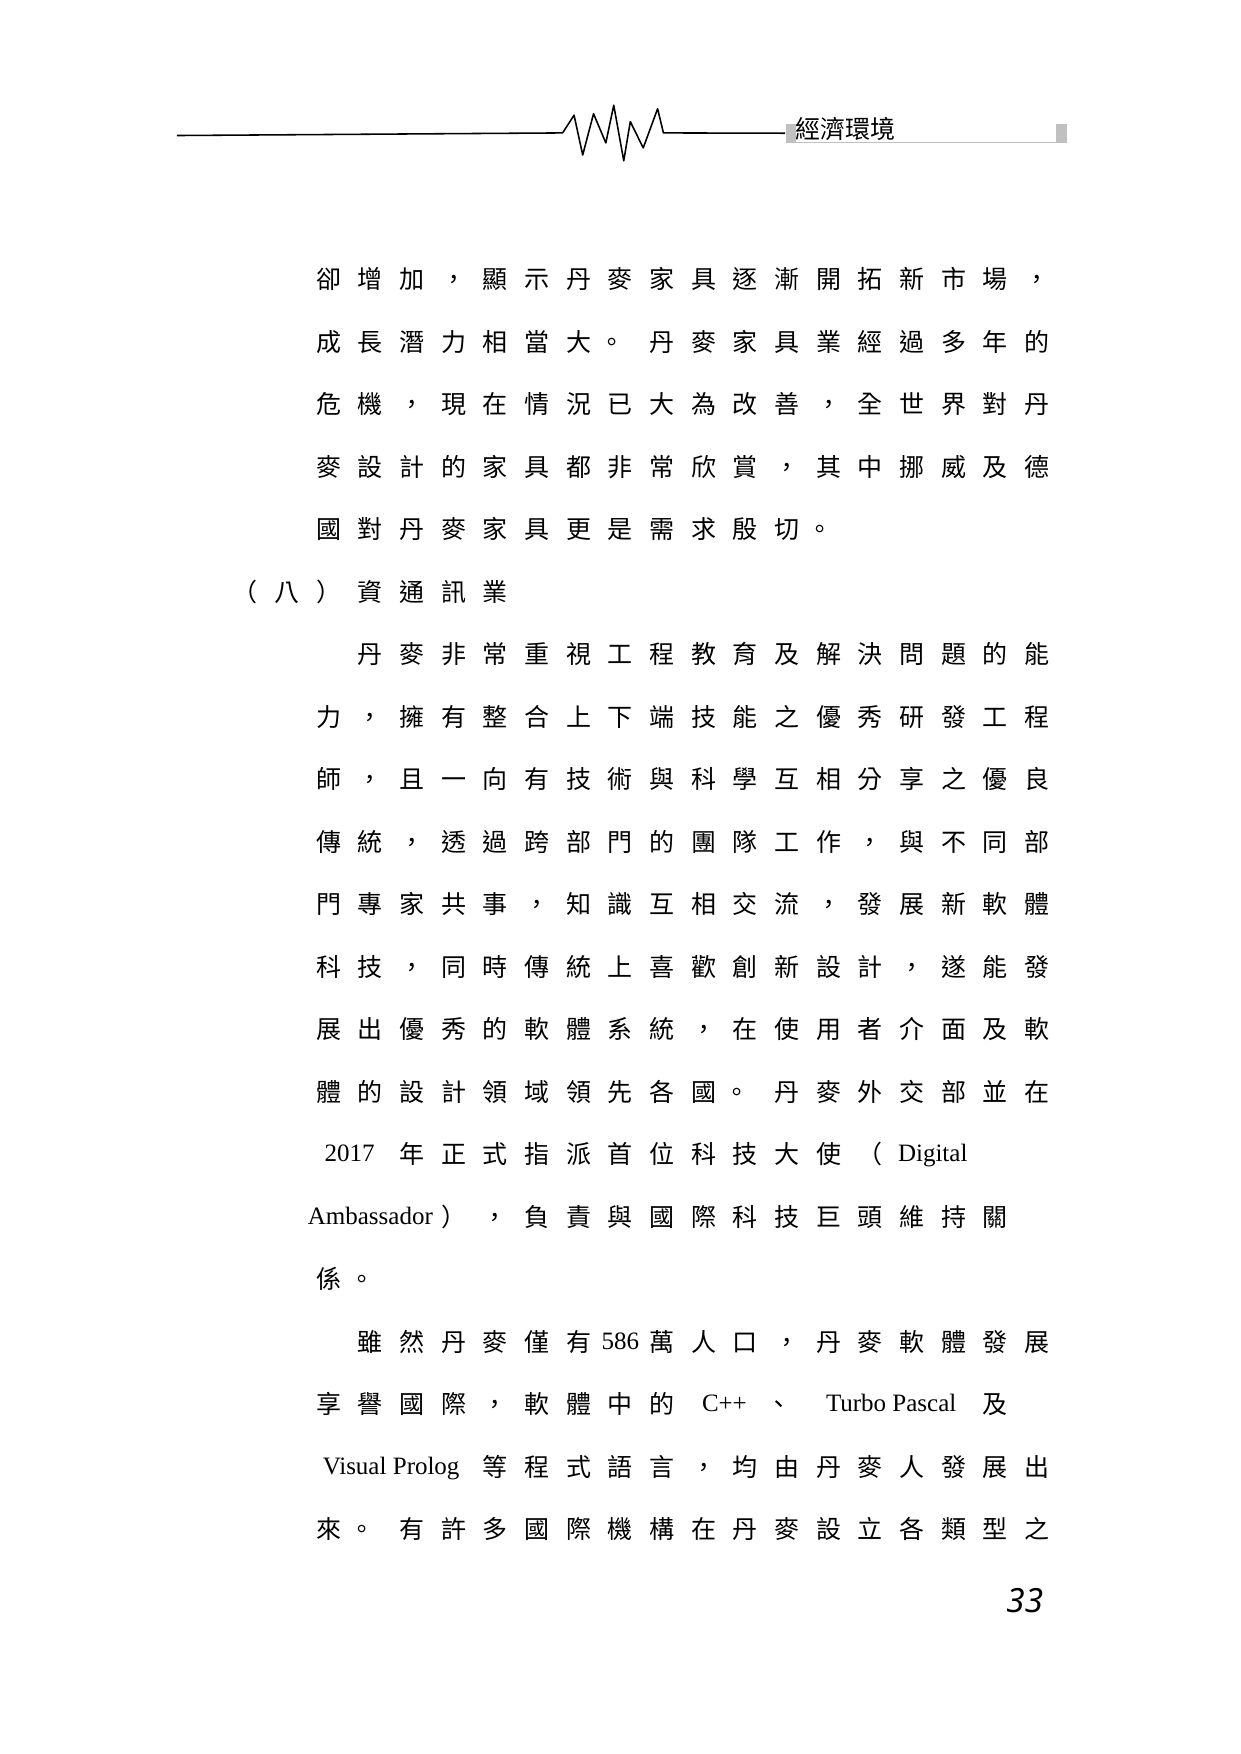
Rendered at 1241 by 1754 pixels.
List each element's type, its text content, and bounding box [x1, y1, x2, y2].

text 雖然丹麥僅有586萬人口，丹麥軟體發展享譽國際，軟體中的C++、Turbo Pascal及Visual Prolog等程式語言，均由丹麥人發展出來。有許多國際機構在丹麥設立各類型之 [281, 1299, 1058, 1549]
text 卻增加，顯示丹麥家具逐漸開拓新市場，成長潛力相當大。丹麥家具業經過多年的危機，現在情況已大為改善，全世界對丹麥設計的家具都非常欣賞，其中挪威及德國對丹麥家具更是需求殷切。 [281, 236, 1058, 549]
text 丹麥非常重視工程教育及解決問題的能力，擁有整合上下端技能之優秀研發工程師，且一向有技術與科學互相分享之優良傳統，透過跨部門的團隊工作，與不同部門專家共事，知識互相交流，發展新軟體科技，同時傳統上喜歡創新設計，遂能發展出優秀的軟體系統，在使用者介面及軟體的設計領域領先各國。丹麥外交部並在2017年正式指派首位科技大使（Digital Ambassador），負責與國際科技巨頭維持關係。 [281, 611, 1058, 1299]
text （八）資通訊業 [207, 549, 1058, 611]
